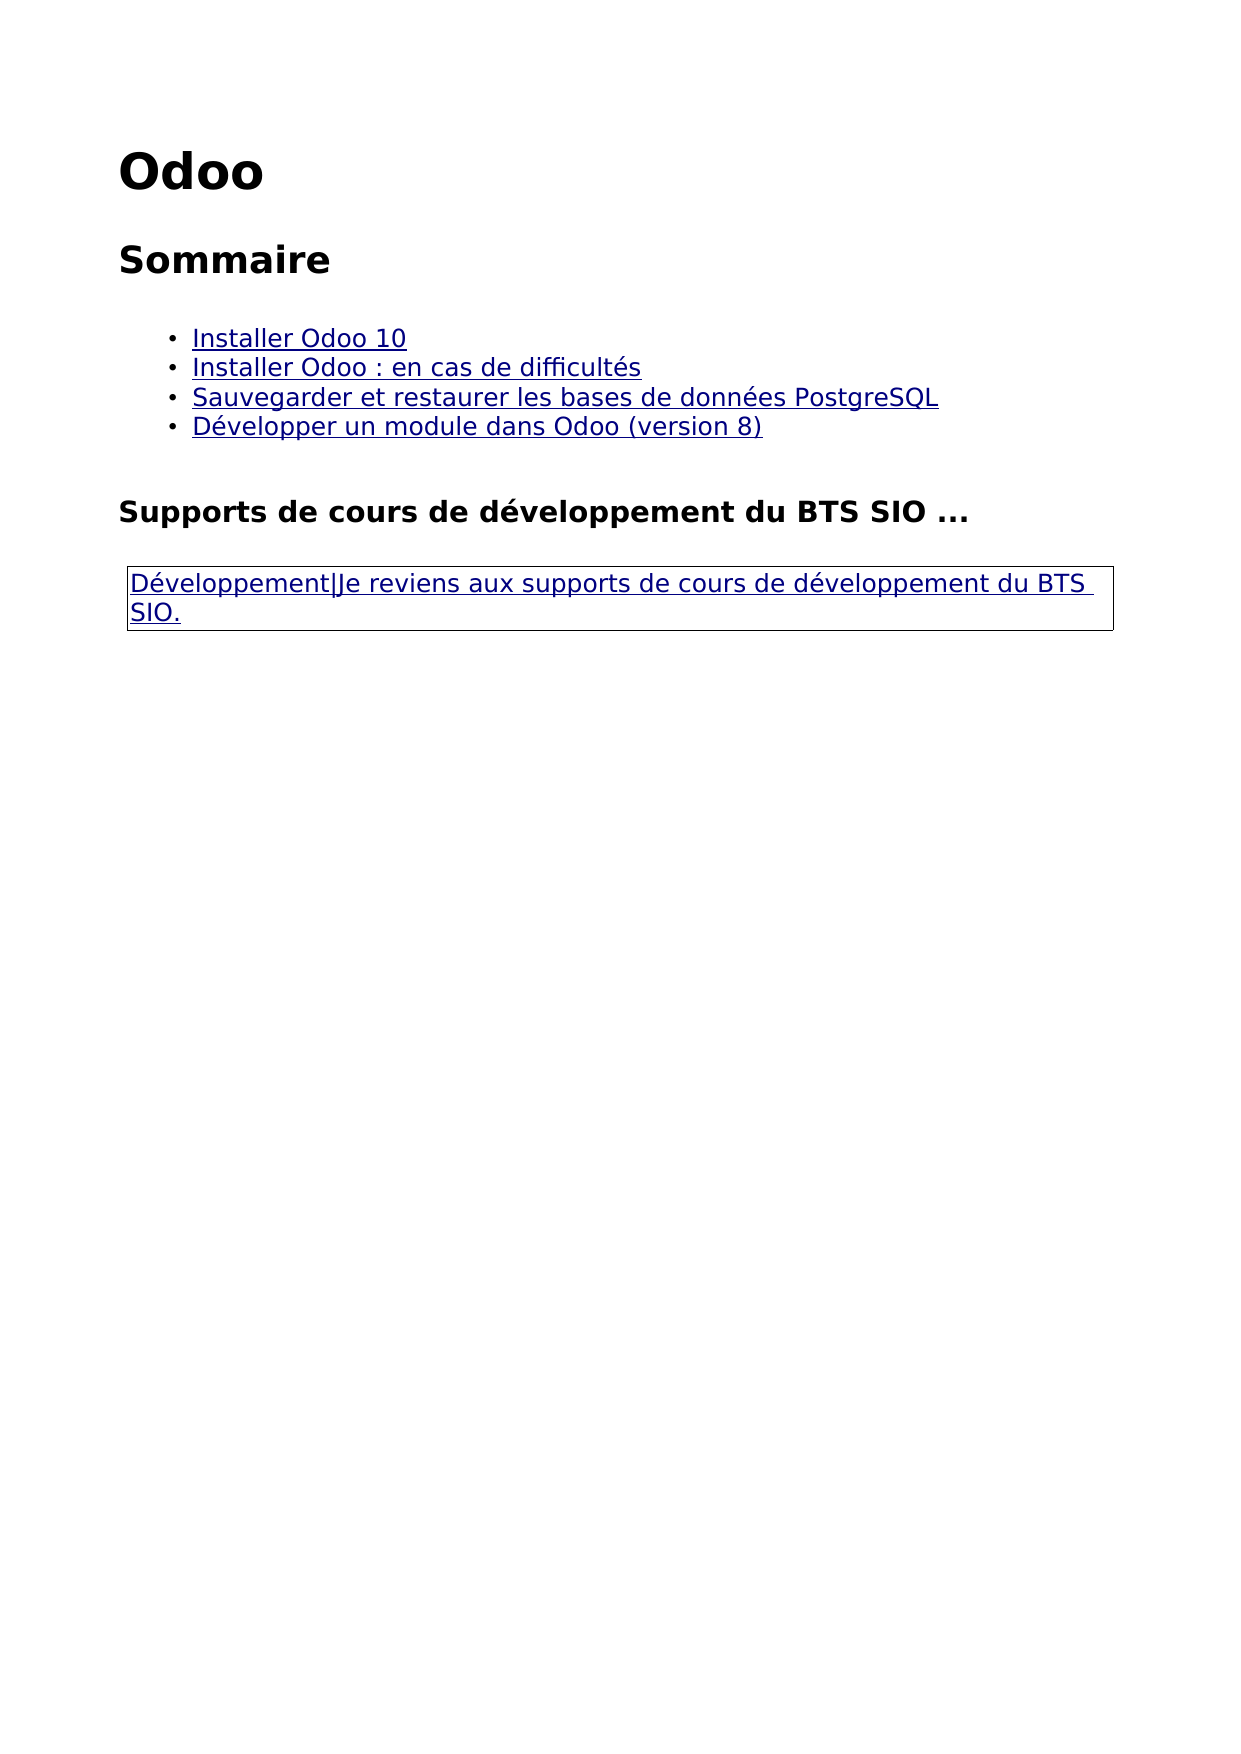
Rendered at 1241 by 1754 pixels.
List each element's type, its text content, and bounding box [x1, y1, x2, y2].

list Installer Odoo : en cas de difficultés [177, 354, 1122, 383]
subtitle Sommaire [118, 239, 1122, 282]
subtitle Odoo [118, 143, 1122, 201]
list Installer Odoo 10 [177, 324, 1122, 354]
subtitle Supports de cours de développement du BTS SIO ... [118, 496, 1122, 529]
table_header Développement|Je reviens aux supports de cours de développement du BTS SIO. [128, 567, 1113, 630]
list Sauvegarder et restaurer les bases de données PostgreSQL [177, 383, 1122, 412]
list Développer un module dans Odoo (version 8) [177, 412, 1122, 441]
